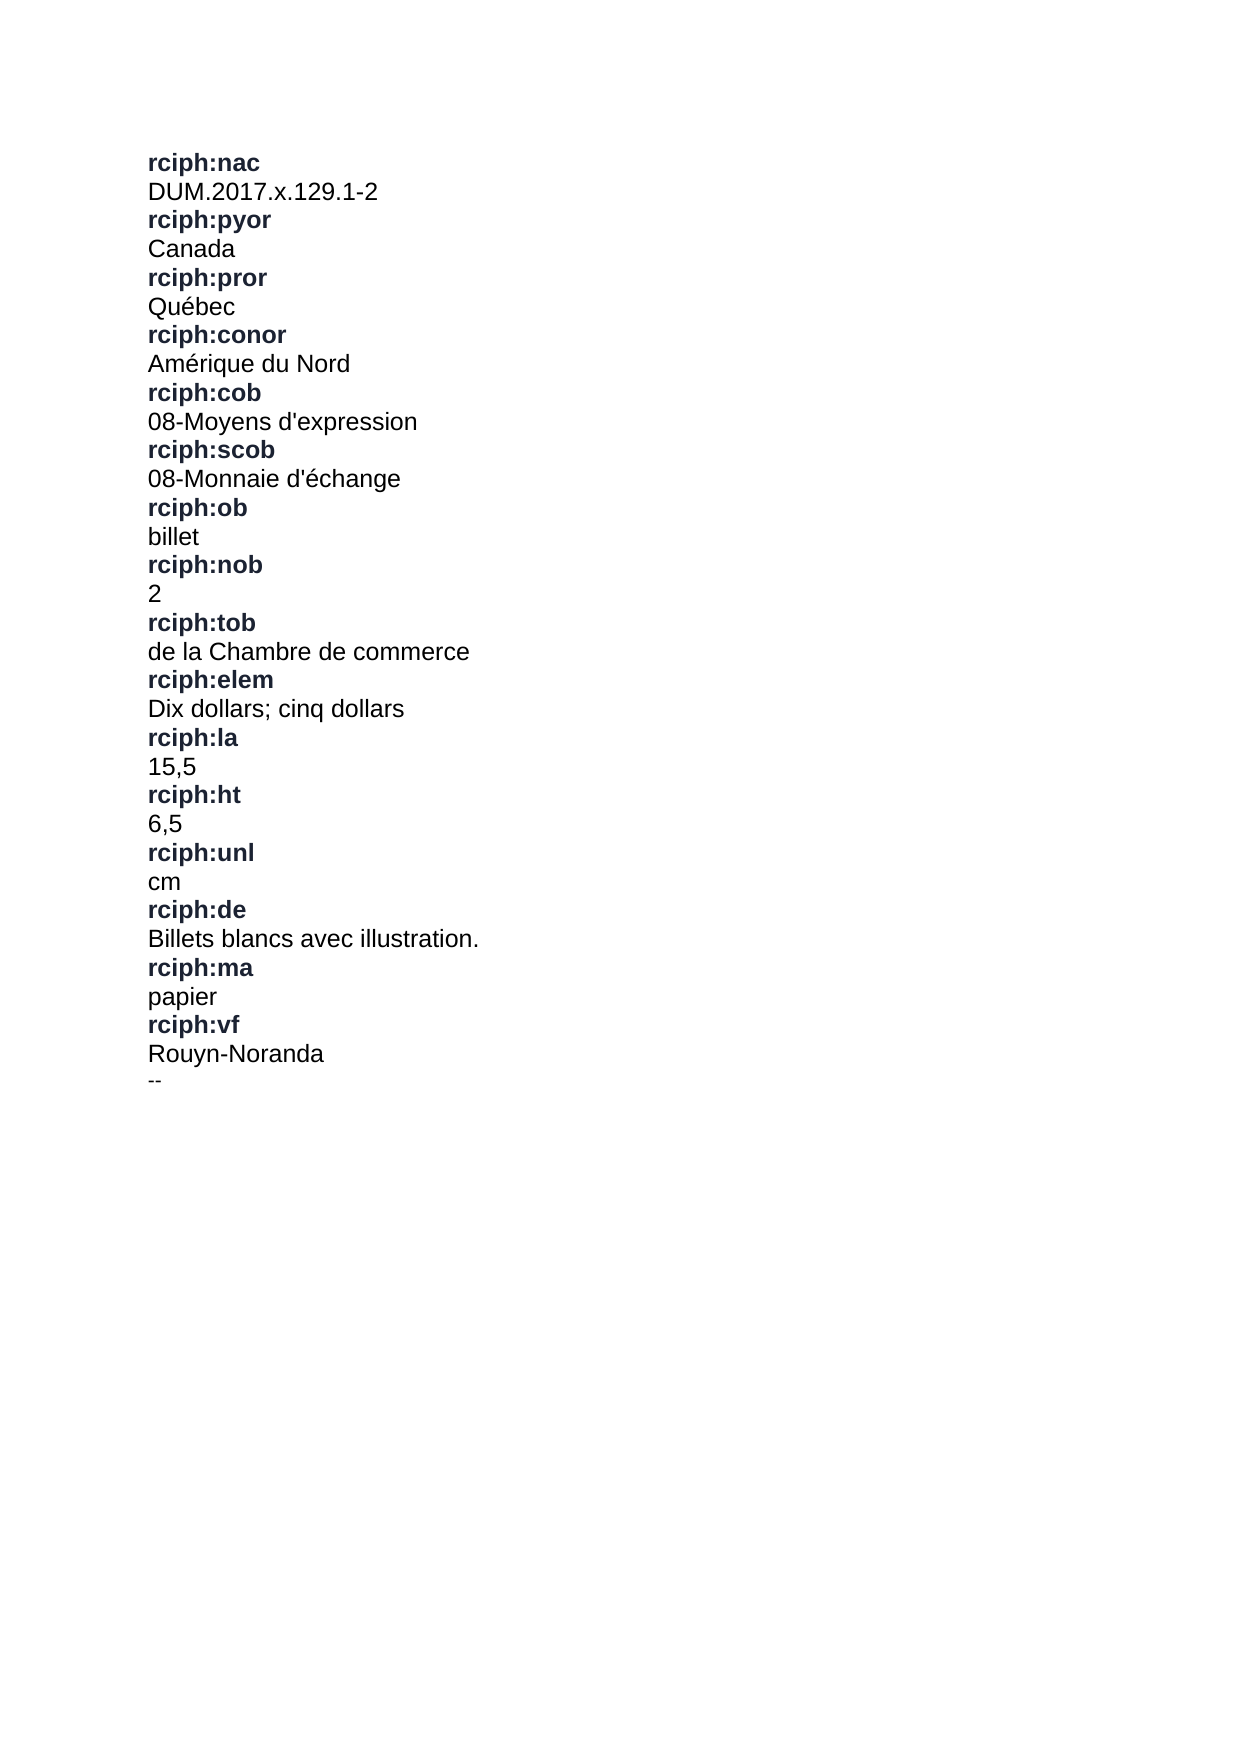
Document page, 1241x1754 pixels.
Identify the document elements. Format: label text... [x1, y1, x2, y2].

text papier [148, 981, 1092, 1010]
text 08-Moyens d'expression [148, 406, 1092, 435]
text cm [148, 866, 1092, 895]
text rciph:la [148, 723, 1092, 751]
text Dix dollars; cinq dollars [148, 694, 1092, 723]
text 6,5 [148, 809, 1092, 838]
text rciph:pror [148, 263, 1092, 291]
text 08-Monnaie d'échange [148, 464, 1092, 493]
text rciph:elem [148, 665, 1092, 694]
text rciph:pyor [148, 205, 1092, 234]
text rciph:nob [148, 550, 1092, 579]
text rciph:ob [148, 493, 1092, 521]
text de la Chambre de commerce [148, 636, 1092, 665]
text DUM.2017.x.129.1-2 [148, 176, 1092, 205]
text rciph:cob [148, 378, 1092, 406]
text Billets blancs avec illustration. [148, 924, 1092, 953]
text rciph:de [148, 895, 1092, 924]
text Canada [148, 234, 1092, 263]
text rciph:ma [148, 953, 1092, 981]
text rciph:unl [148, 838, 1092, 866]
text rciph:conor [148, 320, 1092, 349]
text 15,5 [148, 751, 1092, 780]
text rciph:ht [148, 780, 1092, 809]
text 2 [148, 579, 1092, 608]
text -- [148, 1068, 1092, 1092]
text Québec [148, 291, 1092, 320]
text Rouyn-Noranda [148, 1039, 1092, 1068]
text rciph:tob [148, 608, 1092, 636]
text rciph:nac [148, 148, 1092, 176]
text rciph:scob [148, 435, 1092, 464]
text billet [148, 521, 1092, 550]
text Amérique du Nord [148, 349, 1092, 378]
text rciph:vf [148, 1010, 1092, 1039]
